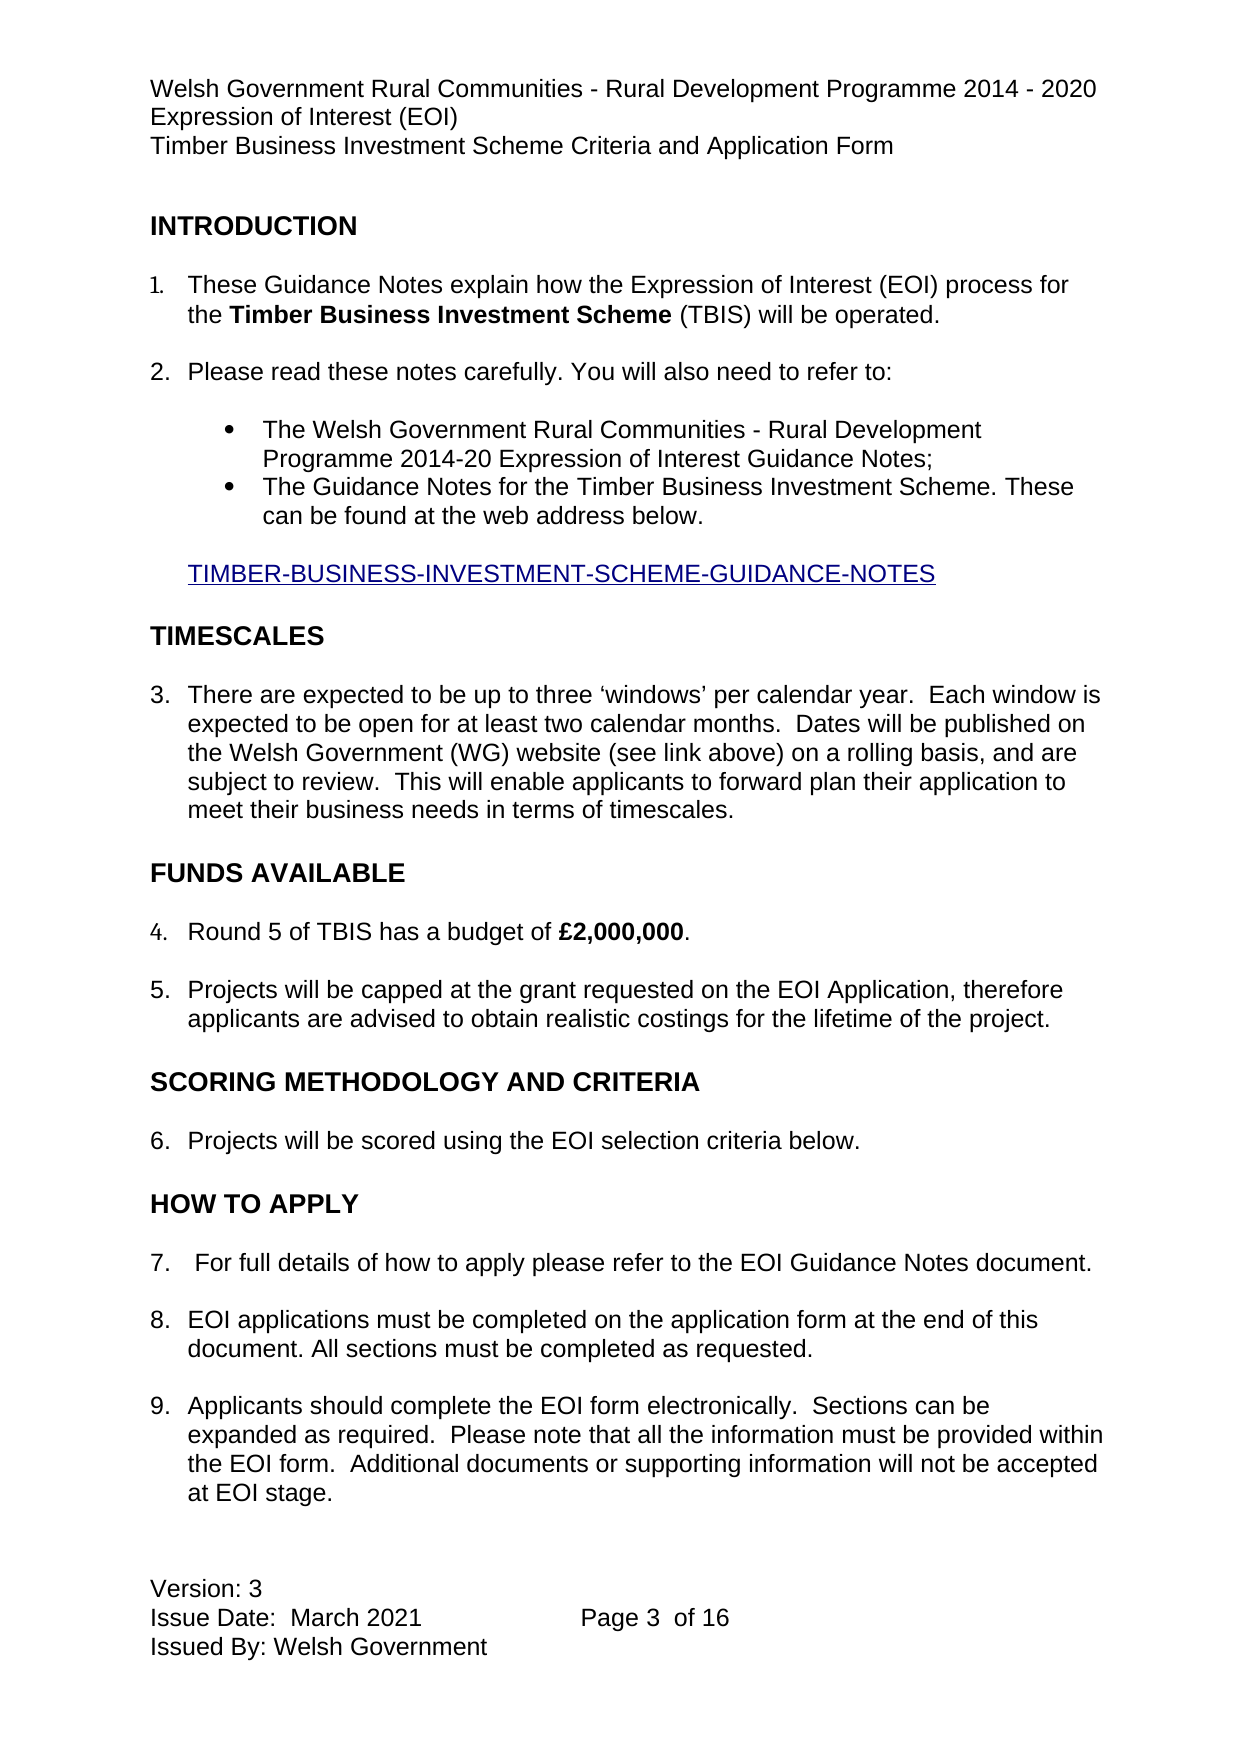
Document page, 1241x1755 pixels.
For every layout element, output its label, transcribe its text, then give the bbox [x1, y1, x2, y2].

list The Guidance Notes for the Timber Business Investment Scheme. These can be found at the web address below. [225, 472, 1105, 530]
list Projects will be scored using the EOI selection criteria below. [150, 1126, 1105, 1155]
list Applicants should complete the EOI form electronically. Sections can be expanded as required. Please note that all the information must be provided within the EOI form. Additional documents or supporting information will not be accepted at EOI stage. [150, 1391, 1105, 1506]
subtitle INTRODUCTION [150, 210, 1105, 241]
subtitle TIMESCALES [150, 620, 1105, 652]
subtitle HOW TO APPLY [150, 1188, 1105, 1219]
list These Guidance Notes explain how the Expression of Interest (EOI) process for the Timber Business Investment Scheme (TBIS) will be operated. [150, 270, 1105, 328]
list For full details of how to apply please refer to the EOI Guidance Notes document. [150, 1248, 1105, 1276]
list Please read these notes carefully. You will also need to refer to: [150, 357, 1105, 386]
list There are expected to be up to three ‘windows’ per calendar year. Each window is expected to be open for at least two calendar months. Dates will be published on the Welsh Government (WG) website (see link above) on a rolling basis, and are subject to review. This will enable applicants to forward plan their application to meet their business needs in terms of timescales. [150, 680, 1105, 824]
list Projects will be capped at the grant requested on the EOI Application, therefore applicants are advised to obtain realistic costings for the lifetime of the project. [150, 976, 1105, 1033]
list The Welsh Government Rural Communities - Rural Development Programme 2014-20 Expression of Interest Guidance Notes; [225, 415, 1105, 472]
subtitle SCORING METHODOLOGY AND CRITERIA [150, 1066, 1105, 1097]
text TIMBER-BUSINESS-INVESTMENT-SCHEME-GUIDANCE-NOTES [187, 559, 1105, 587]
subtitle FUNDS AVAILABLE [150, 857, 1105, 888]
list EOI applications must be completed on the application form at the end of this document. All sections must be completed as requested. [150, 1305, 1105, 1363]
list Round 5 of TBIS has a budget of £2,000,000. [150, 917, 1105, 947]
